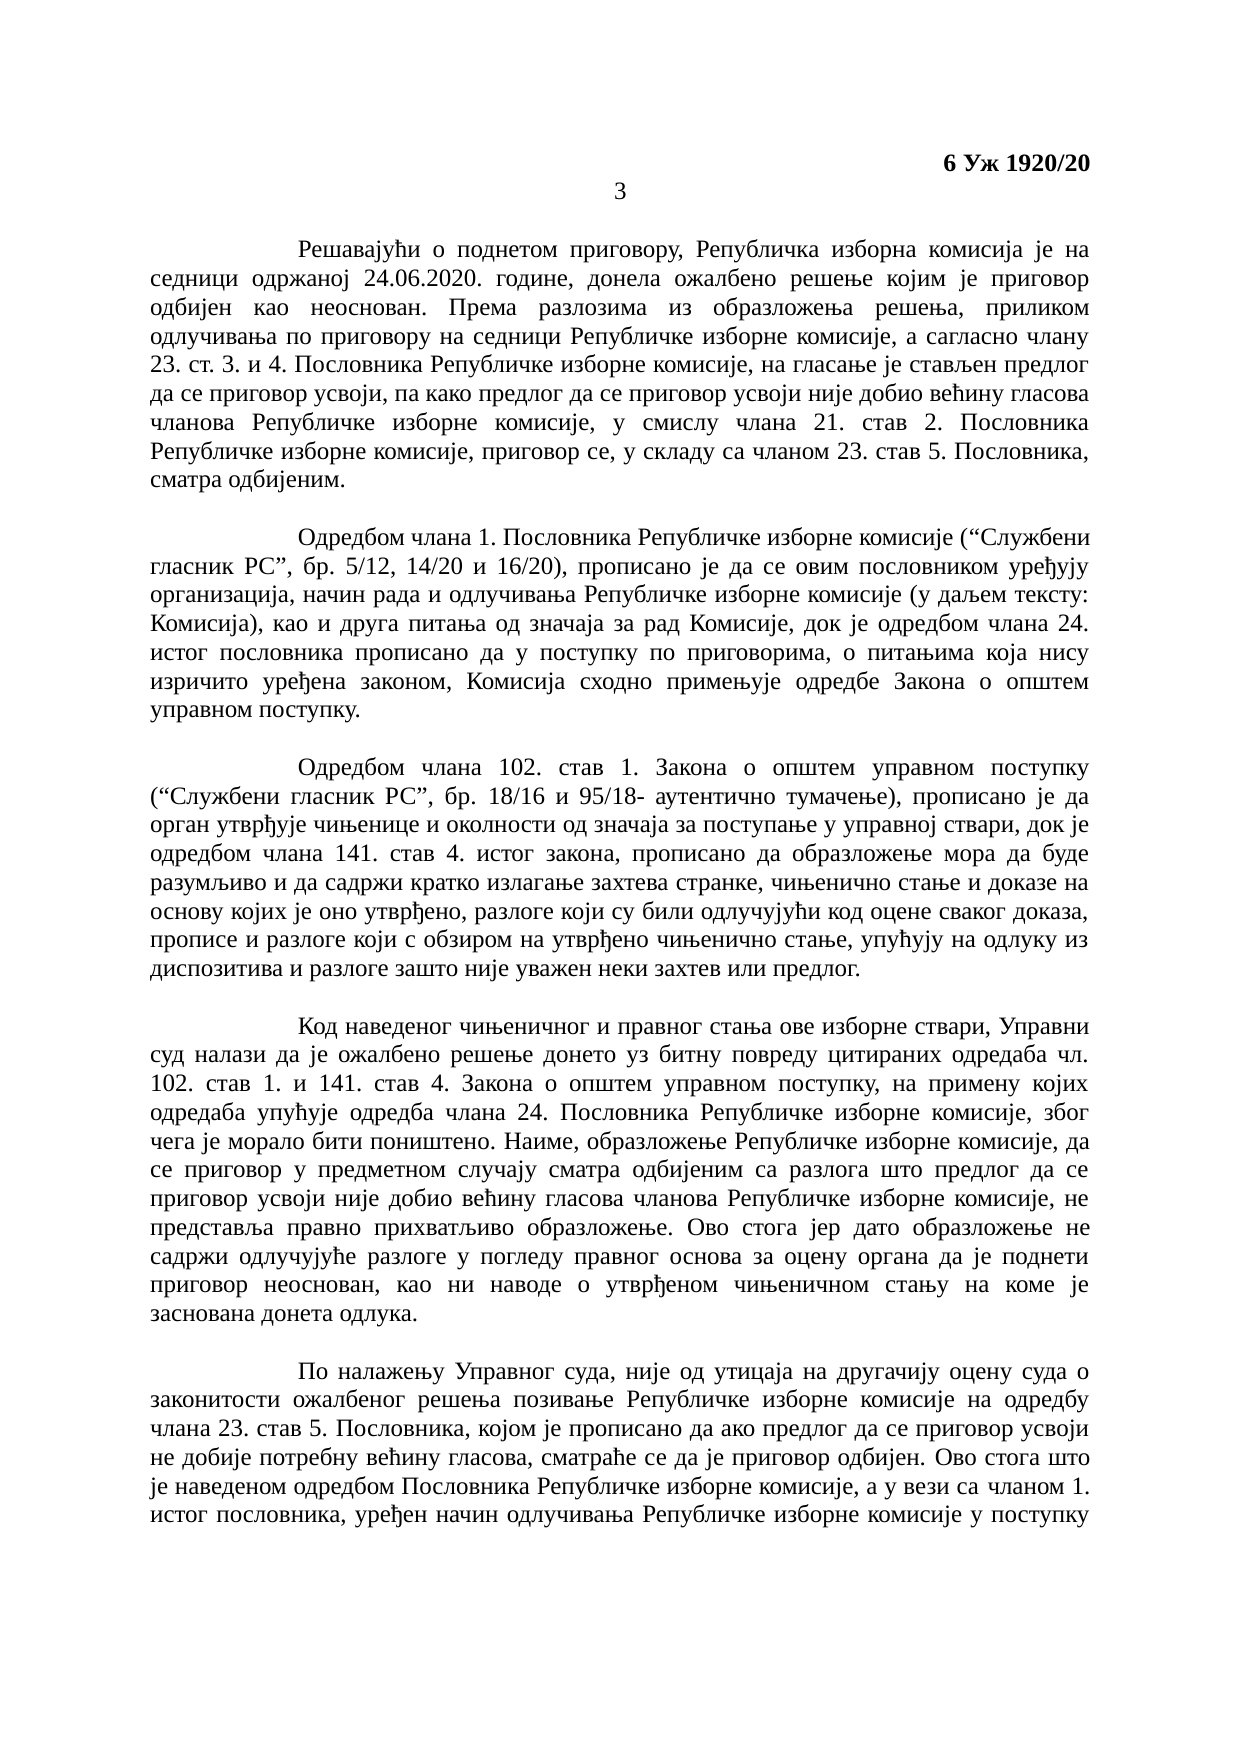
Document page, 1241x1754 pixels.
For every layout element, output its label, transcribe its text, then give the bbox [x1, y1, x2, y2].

text По налажењу Управног суда, није од утицаја на другачију оцену суда о законитости ожалбеног решења позивање Републичке изборне комисије на одредбу члана 23. став 5. Пословника, којом је прописано да ако предлог да се приговор усвоји не добије потребну већину гласова, сматраће се да је приговор одбијен. Ово стога што је наведеном одредбом Пословника Републичке изборне комисије, а у вези са чланом 1. истог пословника, уређен начин одлучивања Републичке изборне комисије у поступку [150, 1356, 1090, 1528]
text Одредбом члана 102. став 1. Закона о општем управном поступку (“Службени гласник РС”, бр. 18/16 и 95/18- аутентично тумачење), прописано је да орган утврђује чињенице и околности од значаја за поступање у управној ствари, док је одредбом члана 141. став 4. истог закона, прописано да образложење мора да буде разумљиво и да садржи кратко излагање захтева странке, чињенично стање и доказе на основу којих је оно утврђено, разлоге који су били одлучујући код оцене сваког доказа, прописе и разлоге који с обзиром на утврђено чињенично стање, упућују на одлуку из диспозитива и разлоге зашто није уважен неки захтев или предлог. [150, 752, 1090, 982]
text Решавајући о поднетом приговору, Републичка изборна комисија је на седници одржаној 24.06.2020. године, донела ожалбено решење којим је приговор одбијен као неоснован. Према разлозима из образложења решења, приликом одлучивања по приговору на седници Републичке изборне комисије, а сагласно члану 23. ст. 3. и 4. Пословника Републичке изборне комисије, на гласање је стављен предлог да се приговор усвоји, па како предлог да се приговор усвоји није добио већину гласова чланова Републичке изборне комисије, у смислу члана 21. став 2. Пословника Републичке изборне комисије, приговор се, у складу са чланом 23. став 5. Пословника, сматра одбијеним. [150, 234, 1090, 493]
text Код наведеног чињеничног и правног стања ове изборне ствари, Управни суд налази да је ожалбено решење донето уз битну повреду цитираних одредаба чл. 102. став 1. и 141. став 4. Закона о општем управном поступку, на примену којих одредаба упућује одредба члана 24. Пословника Републичке изборне комисије, због чега је морало бити поништено. Наиме, образложење Републичке изборне комисије, да се приговор у предметном случају сматра одбијеним са разлога што предлог да се приговор усвоји није добио већину гласова чланова Републичке изборне комисије, не представља правно прихватљиво образложење. Ово стога јер дато образложење не садржи одлучујуће разлоге у погледу правног основа за оцену органа да је поднети приговор неоснован, као ни наводе о утврђеном чињеничном стању на коме је заснована донета одлука. [150, 1011, 1090, 1327]
text Одредбом члана 1. Пословника Републичке изборне комисије (“Службени гласник РС”, бр. 5/12, 14/20 и 16/20), прописано је да се овим пословником уређују организација, начин рада и одлучивања Републичке изборне комисије (у даљем тексту: Комисија), као и друга питања од значаја за рад Комисије, док је одредбом члана 24. истог пословника прописано да у поступку по приговорима, о питањима која нису изричито уређена законом, Комисија сходно примењује одредбе Закона о општем управном поступку. [150, 522, 1090, 723]
